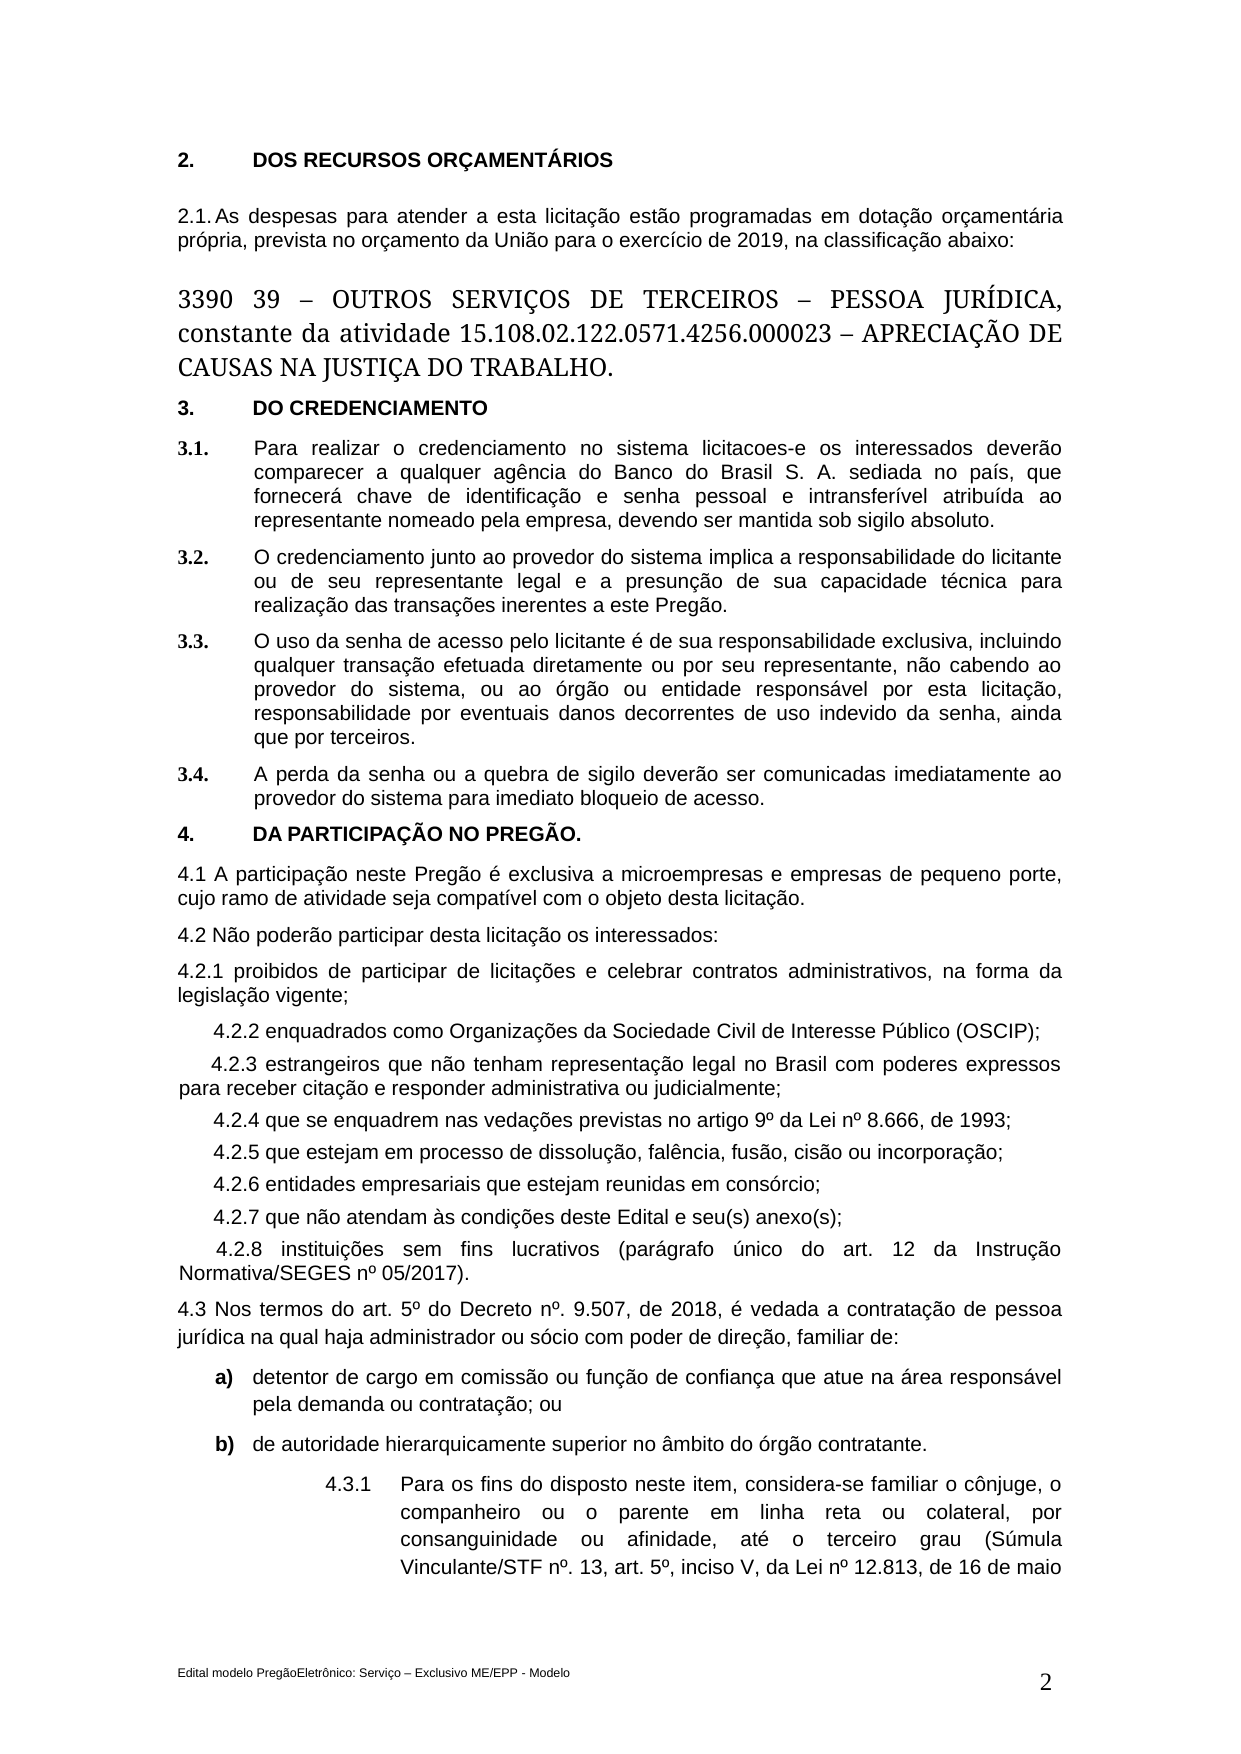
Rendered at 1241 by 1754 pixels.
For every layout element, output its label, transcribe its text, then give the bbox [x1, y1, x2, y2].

text 4.2.4 que se enquadrem nas vedações previstas no artigo 9º da Lei nº 8.666, de 1993; [179, 1108, 1063, 1132]
text 4.2.6 entidades empresariais que estejam reunidas em consórcio; [179, 1172, 1063, 1196]
text 4.3 Nos termos do art. 5º do Decreto nº. 9.507, de 2018, é vedada a contratação de pessoa jurídica na qual haja administrador ou sócio com poder de direção, familiar de: [177, 1297, 1063, 1349]
list O credenciamento junto ao provedor do sistema implica a responsabilidade do licitante ou de seu representante legal e a presunção de sua capacidade técnica para realização das transações inerentes a este Pregão. [177, 544, 1063, 617]
text 4.2.1 proibidos de participar de licitações e celebrar contratos administrativos, na forma da legislação vigente; [177, 959, 1063, 1007]
subtitle 4. DA PARTICIPAÇÃO NO PREGÃO. [177, 822, 1063, 846]
list Para os fins do disposto neste item, considera-se familiar o cônjuge, o companheiro ou o parente em linha reta ou colateral, por consanguinidade ou afinidade, até o terceiro grau (Súmula Vinculante/STF nº. 13, art. 5º, inciso V, da Lei nº 12.813, de 16 de maio [325, 1472, 1063, 1578]
text 4.2.5 que estejam em processo de dissolução, falência, fusão, cisão ou incorporação; [179, 1140, 1063, 1164]
list de autoridade hierarquicamente superior no âmbito do órgão contratante. [215, 1432, 1063, 1456]
text 4.2.7 que não atendam às condições deste Edital e seu(s) anexo(s); [179, 1204, 1063, 1228]
subtitle 3. DO CREDENCIAMENTO [177, 396, 1063, 420]
text 4.2.3 estrangeiros que não tenham representação legal no Brasil com poderes expressos para receber citação e responder administrativa ou judicialmente; [179, 1051, 1063, 1099]
list Para realizar o credenciamento no sistema licitacoes-e os interessados deverão comparecer a qualquer agência do Banco do Brasil S. A. sediada no país, que fornecerá chave de identificação e senha pessoal e intransferível atribuída ao representante nomeado pela empresa, devendo ser mantida sob sigilo absoluto. [177, 436, 1063, 532]
list As despesas para atender a esta licitação estão programadas em dotação orçamentária própria, prevista no orçamento da União para o exercício de 2019, na classificação abaixo: [177, 204, 1065, 252]
text 3390 39 – OUTROS SERVIÇOS DE TERCEIROS – PESSOA JURÍDICA, constante da atividade 15.108.02.122.0571.4256.000023 – APRECIAÇÃO DE CAUSAS NA JUSTIÇA DO TRABALHO. [177, 281, 1063, 383]
text 4.1 A participação neste Pregão é exclusiva a microempresas e empresas de pequeno porte, cujo ramo de atividade seja compatível com o objeto desta licitação. [177, 862, 1063, 910]
list O uso da senha de acesso pelo licitante é de sua responsabilidade exclusiva, incluindo qualquer transação efetuada diretamente ou por seu representante, não cabendo ao provedor do sistema, ou ao órgão ou entidade responsável por esta licitação, responsabilidade por eventuais danos decorrentes de uso indevido da senha, ainda que por terceiros. [177, 629, 1063, 749]
subtitle 2. DOS RECURSOS ORÇAMENTÁRIOS [177, 148, 1063, 172]
list A perda da senha ou a quebra de sigilo deverão ser comunicadas imediatamente ao provedor do sistema para imediato bloqueio de acesso. [177, 762, 1063, 810]
text 4.2.8 instituições sem fins lucrativos (parágrafo único do art. 12 da Instrução Normativa/SEGES nº 05/2017). [179, 1237, 1063, 1285]
text 4.2 Não poderão participar desta licitação os interessados: [177, 922, 1063, 946]
text 4.2.2 enquadrados como Organizações da Sociedade Civil de Interesse Público (OSCIP); [179, 1019, 1063, 1043]
list detentor de cargo em comissão ou função de confiança que atue na área responsável pela demanda ou contratação; ou [215, 1365, 1063, 1416]
